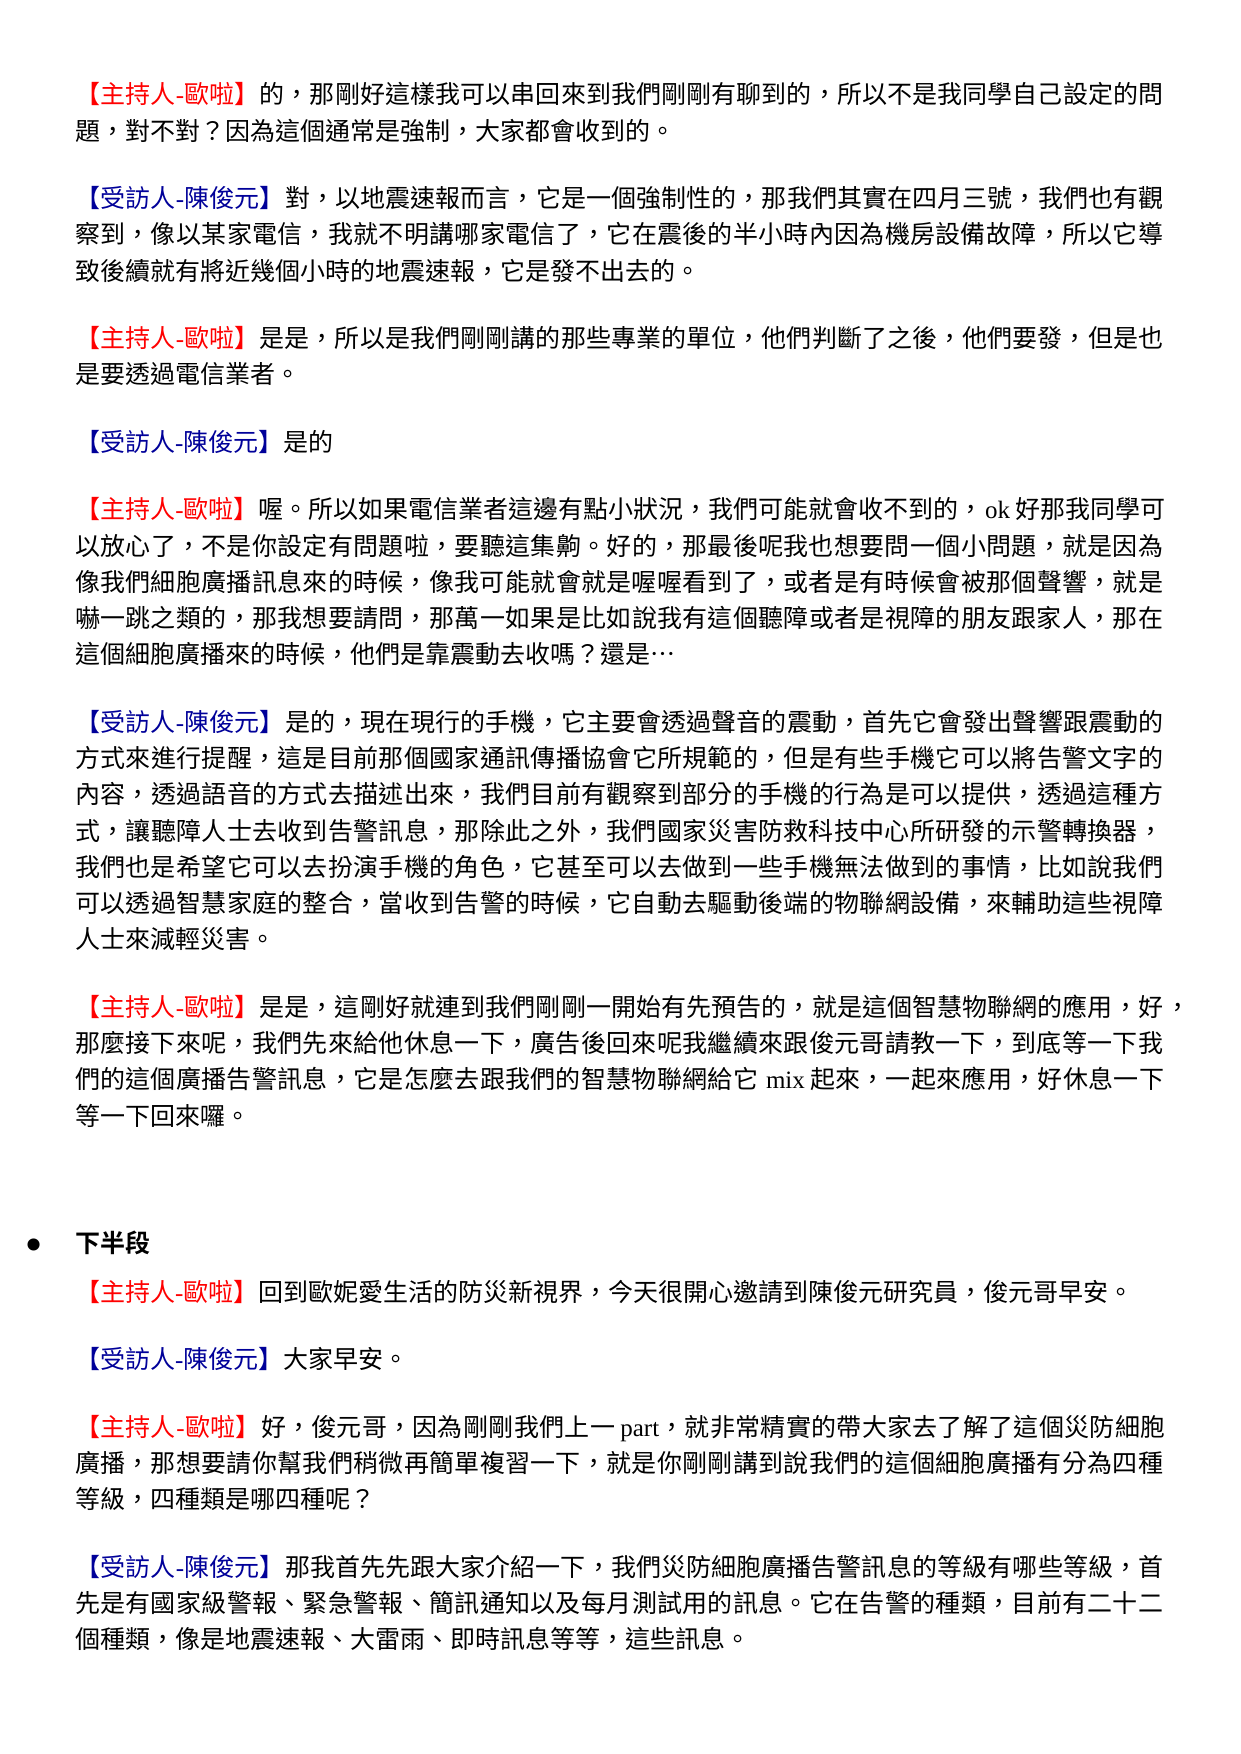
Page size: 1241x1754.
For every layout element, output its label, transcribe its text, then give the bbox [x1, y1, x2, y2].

subtitle 【主持人-歐啦】是是，這剛好就連到我們剛剛一開始有先預告的，就是這個智慧物聯網的應用，好，那麼接下來呢，我們先來給他休息一下，廣告後回來呢我繼續來跟俊元哥請教一下，到底等一下我們的這個廣播告警訊息，它是怎麼去跟我們的智慧物聯網給它mix起來，一起來應用，好休息一下等一下回來囉。 [75, 987, 1165, 1132]
subtitle 【受訪人-陳俊元】對，以地震速報而言，它是一個強制性的，那我們其實在四月三號，我們也有觀察到，像以某家電信，我就不明講哪家電信了，它在震後的半小時內因為機房設備故障，所以它導致後續就有將近幾個小時的地震速報，它是發不出去的。 [75, 179, 1165, 287]
subtitle 【主持人-歐啦】的，那剛好這樣我可以串回來到我們剛剛有聊到的，所以不是我同學自己設定的問題，對不對？因為這個通常是強制，大家都會收到的。 [75, 75, 1165, 147]
subtitle 【受訪人-陳俊元】大家早安。 [75, 1340, 1165, 1376]
subtitle 【主持人-歐啦】喔。所以如果電信業者這邊有點小狀況，我們可能就會收不到的，ok好那我同學可以放心了，不是你設定有問題啦，要聽這集齁。好的，那最後呢我也想要問一個小問題，就是因為像我們細胞廣播訊息來的時候，像我可能就會就是喔喔看到了，或者是有時候會被那個聲響，就是嚇一跳之類的，那我想要請問，那萬一如果是比如說我有這個聽障或者是視障的朋友跟家人，那在這個細胞廣播來的時候，他們是靠震動去收嗎？還是… [75, 490, 1165, 671]
subtitle 【主持人-歐啦】好，俊元哥，因為剛剛我們上一part，就非常精實的帶大家去了解了這個災防細胞廣播，那想要請你幫我們稍微再簡單複習一下，就是你剛剛講到說我們的這個細胞廣播有分為四種等級，四種類是哪四種呢？ [75, 1407, 1165, 1516]
subtitle 【主持人-歐啦】是是，所以是我們剛剛講的那些專業的單位，他們判斷了之後，他們要發，但是也是要透過電信業者。 [75, 319, 1165, 391]
subtitle 【受訪人-陳俊元】那我首先先跟大家介紹一下，我們災防細胞廣播告警訊息的等級有哪些等級，首先是有國家級警報、緊急警報、簡訊通知以及每月測試用的訊息。它在告警的種類，目前有二十二個種類，像是地震速報、大雷雨、即時訊息等等，這些訊息。 [75, 1547, 1165, 1656]
subtitle 【受訪人-陳俊元】是的 [75, 422, 1165, 459]
list 下半段 [26, 1224, 1165, 1260]
subtitle 【受訪人-陳俊元】是的，現在現行的手機，它主要會透過聲音的震動，首先它會發出聲響跟震動的方式來進行提醒，這是目前那個國家通訊傳播協會它所規範的，但是有些手機它可以將告警文字的內容，透過語音的方式去描述出來，我們目前有觀察到部分的手機的行為是可以提供，透過這種方式，讓聽障人士去收到告警訊息，那除此之外，我們國家災害防救科技中心所研發的示警轉換器，我們也是希望它可以去扮演手機的角色，它甚至可以去做到一些手機無法做到的事情，比如說我們可以透過智慧家庭的整合，當收到告警的時候，它自動去驅動後端的物聯網設備，來輔助這些視障人士來減輕災害。 [75, 702, 1165, 956]
subtitle 【主持人-歐啦】回到歐妮愛生活的防災新視界，今天很開心邀請到陳俊元研究員，俊元哥早安。 [75, 1272, 1165, 1309]
